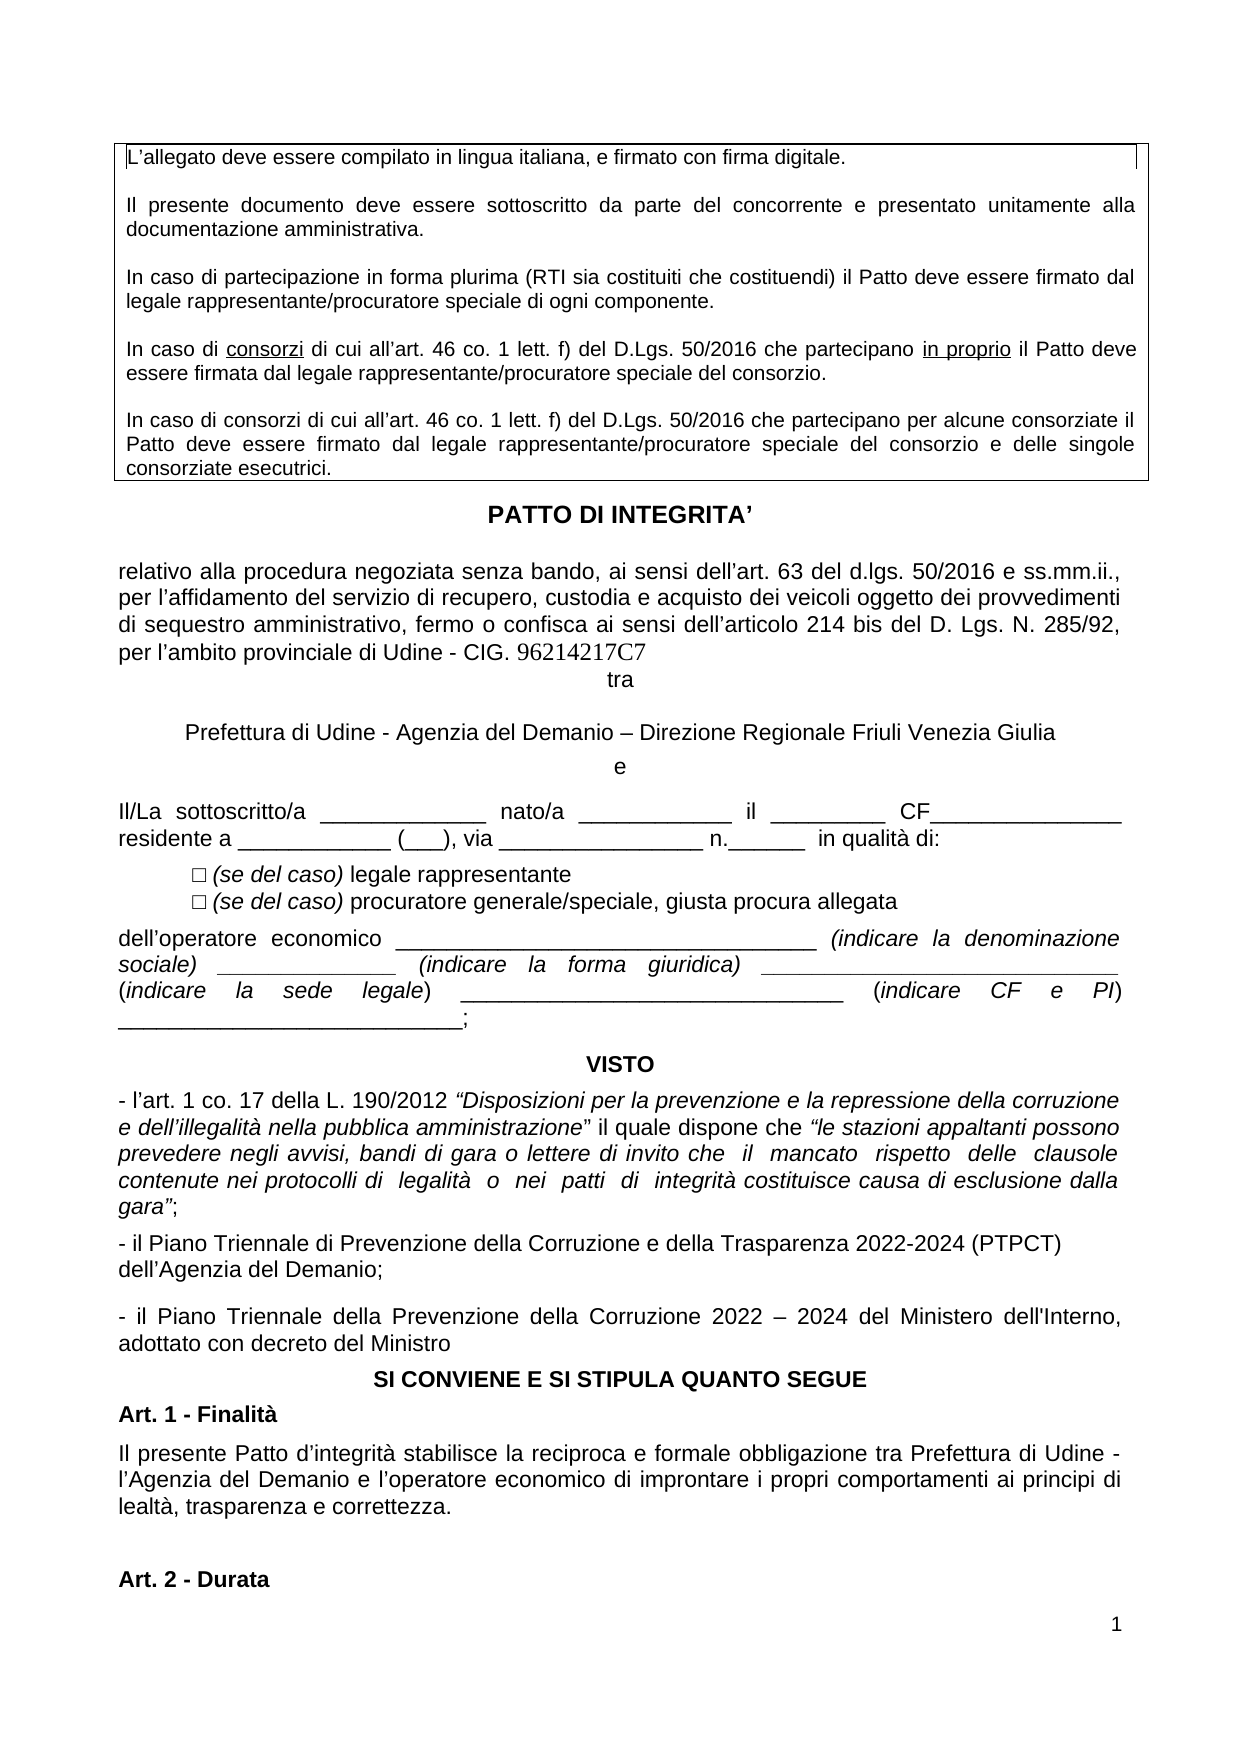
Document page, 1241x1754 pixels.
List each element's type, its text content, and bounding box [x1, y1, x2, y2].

text Art. 2 - Durata [118, 1566, 1122, 1592]
text Il presente Patto d’integrità stabilisce la reciproca e formale obbligazione tra Prefettura di Udine - l’Agenzia del Demanio e l’operatore economico di improntare i propri comportamenti ai principi di lealtà, trasparenza e correttezza. [118, 1440, 1122, 1519]
text Prefettura di Udine - Agenzia del Demanio – Direzione Regionale Friuli Venezia Giulia [118, 718, 1122, 745]
text tra [118, 666, 1122, 692]
text relativo alla procedura negoziata senza bando, ai sensi dell’art. 63 del d.lgs. 50/2016 e ss.mm.ii., per l’affidamento del servizio di recupero, custodia e acquisto dei veicoli oggetto dei provvedimenti di sequestro amministrativo, fermo o confisca ai sensi dell’articolo 214 bis del D. Lgs. N. 285/92, per l’ambito provinciale di Udine - CIG. 96214217C7 [118, 558, 1122, 666]
text SI CONVIENE E SI STIPULA QUANTO SEGUE [118, 1366, 1122, 1393]
table_header L’allegato deve essere compilato in lingua italiana, e firmato con firma digitale. Il presente documento deve essere sottoscritto da parte del concorrente e presentato unitamente alla documentazione amministrativa. In caso di partecipazione in forma plurima (RTI sia costituiti che costituendi) il Patto deve essere firmato dal legale rappresentante/procuratore speciale di ogni componente. In caso di consorzi di cui all’art. 46 co. 1 lett. f) del D.Lgs. 50/2016 che partecipano in proprio il Patto deve essere firmata dal legale rappresentante/procuratore speciale del consorzio. In caso di consorzi di cui all’art. 46 co. 1 lett. f) del D.Lgs. 50/2016 che partecipano per alcune consorziate il Patto deve essere firmato dal legale rappresentante/procuratore speciale del consorzio e delle singole consorziate esecutrici. [115, 144, 1148, 480]
text □ (se del caso) procuratore generale/speciale, giusta procura allegata [192, 888, 1122, 914]
text PATTO DI INTEGRITA’ [118, 500, 1122, 529]
text □ (se del caso) legale rappresentante [192, 861, 1122, 888]
text VISTO [118, 1051, 1122, 1077]
text Art. 1 - Finalità [118, 1401, 1122, 1427]
text - il Piano Triennale di Prevenzione della Corruzione e della Trasparenza 2022-2024 (PTPCT) dell’Agenzia del Demanio; [118, 1230, 1122, 1282]
text dell’operatore economico _________________________________ (indicare la denominazione sociale) ______________ (indicare la forma giuridica) ____________________________ (indicare la sede legale) ______________________________ (indicare CF e PI) ___________________________; [118, 924, 1122, 1030]
text e [118, 753, 1122, 779]
text Il/La sottoscritto/a _____________ nato/a ____________ il _________ CF_______________ residente a ____________ (___), via ________________ n.______ in qualità di: [118, 798, 1122, 851]
text - il Piano Triennale della Prevenzione della Corruzione 2022 – 2024 del Ministero dell'Interno, adottato con decreto del Ministro [118, 1303, 1122, 1356]
text - l’art. 1 co. 17 della L. 190/2012 “Disposizioni per la prevenzione e la repressione della corruzione e dell’illegalità nella pubblica amministrazione” il quale dispone che “le stazioni appaltanti possono prevedere negli avvisi, bandi di gara o lettere di invito che il mancato rispetto delle clausole contenute nei protocolli di legalità o nei patti di integrità costituisce causa di esclusione dalla gara”; [118, 1087, 1122, 1219]
